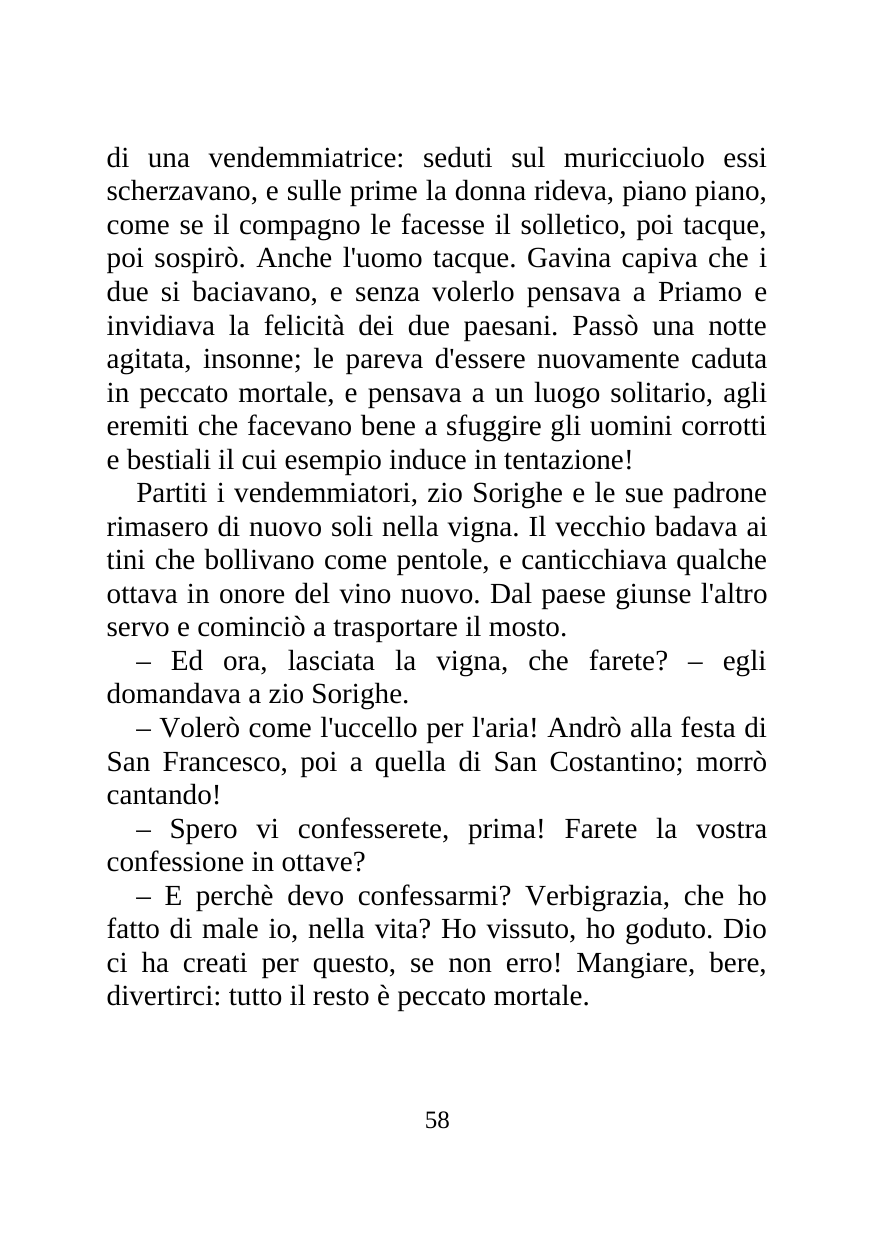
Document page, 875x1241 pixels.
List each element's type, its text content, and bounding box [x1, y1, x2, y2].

text – Volerò come l'uccello per l'aria! Andrò alla festa di San Francesco, poi a quella di San Costantino; morrò cantando! [106, 710, 768, 811]
text Partiti i vendemmiatori, zio Sorighe e le sue padrone rimasero di nuovo soli nella vigna. Il vecchio badava ai tini che bollivano come pentole, e canticchiava qualche ottava in onore del vino nuovo. Dal paese giunse l'altro servo e cominciò a trasportare il mosto. [106, 475, 768, 643]
text – Ed ora, lasciata la vigna, che farete? – egli domandava a zio Sorighe. [106, 643, 768, 710]
text – Spero vi confesserete, prima! Farete la vostra confessione in ottave? [106, 811, 768, 878]
text di una vendemmiatrice: seduti sul muricciuolo essi scherzavano, e sulle prime la donna rideva, piano piano, come se il compagno le facesse il solletico, poi tacque, poi sospirò. Anche l'uomo tacque. Gavina capiva che i due si baciavano, e senza volerlo pensava a Priamo e invidiava la felicità dei due paesani. Passò una notte agitata, insonne; le pareva d'essere nuovamente caduta in peccato mortale, e pensava a un luogo solitario, agli eremiti che facevano bene a sfuggire gli uomini corrotti e bestiali il cui esempio induce in tentazione! [106, 140, 768, 475]
text – E perchè devo confessarmi? Verbigrazia, che ho fatto di male io, nella vita? Ho vissuto, ho goduto. Dio ci ha creati per questo, se non erro! Mangiare, bere, divertirci: tutto il resto è peccato mortale. [106, 878, 768, 1012]
